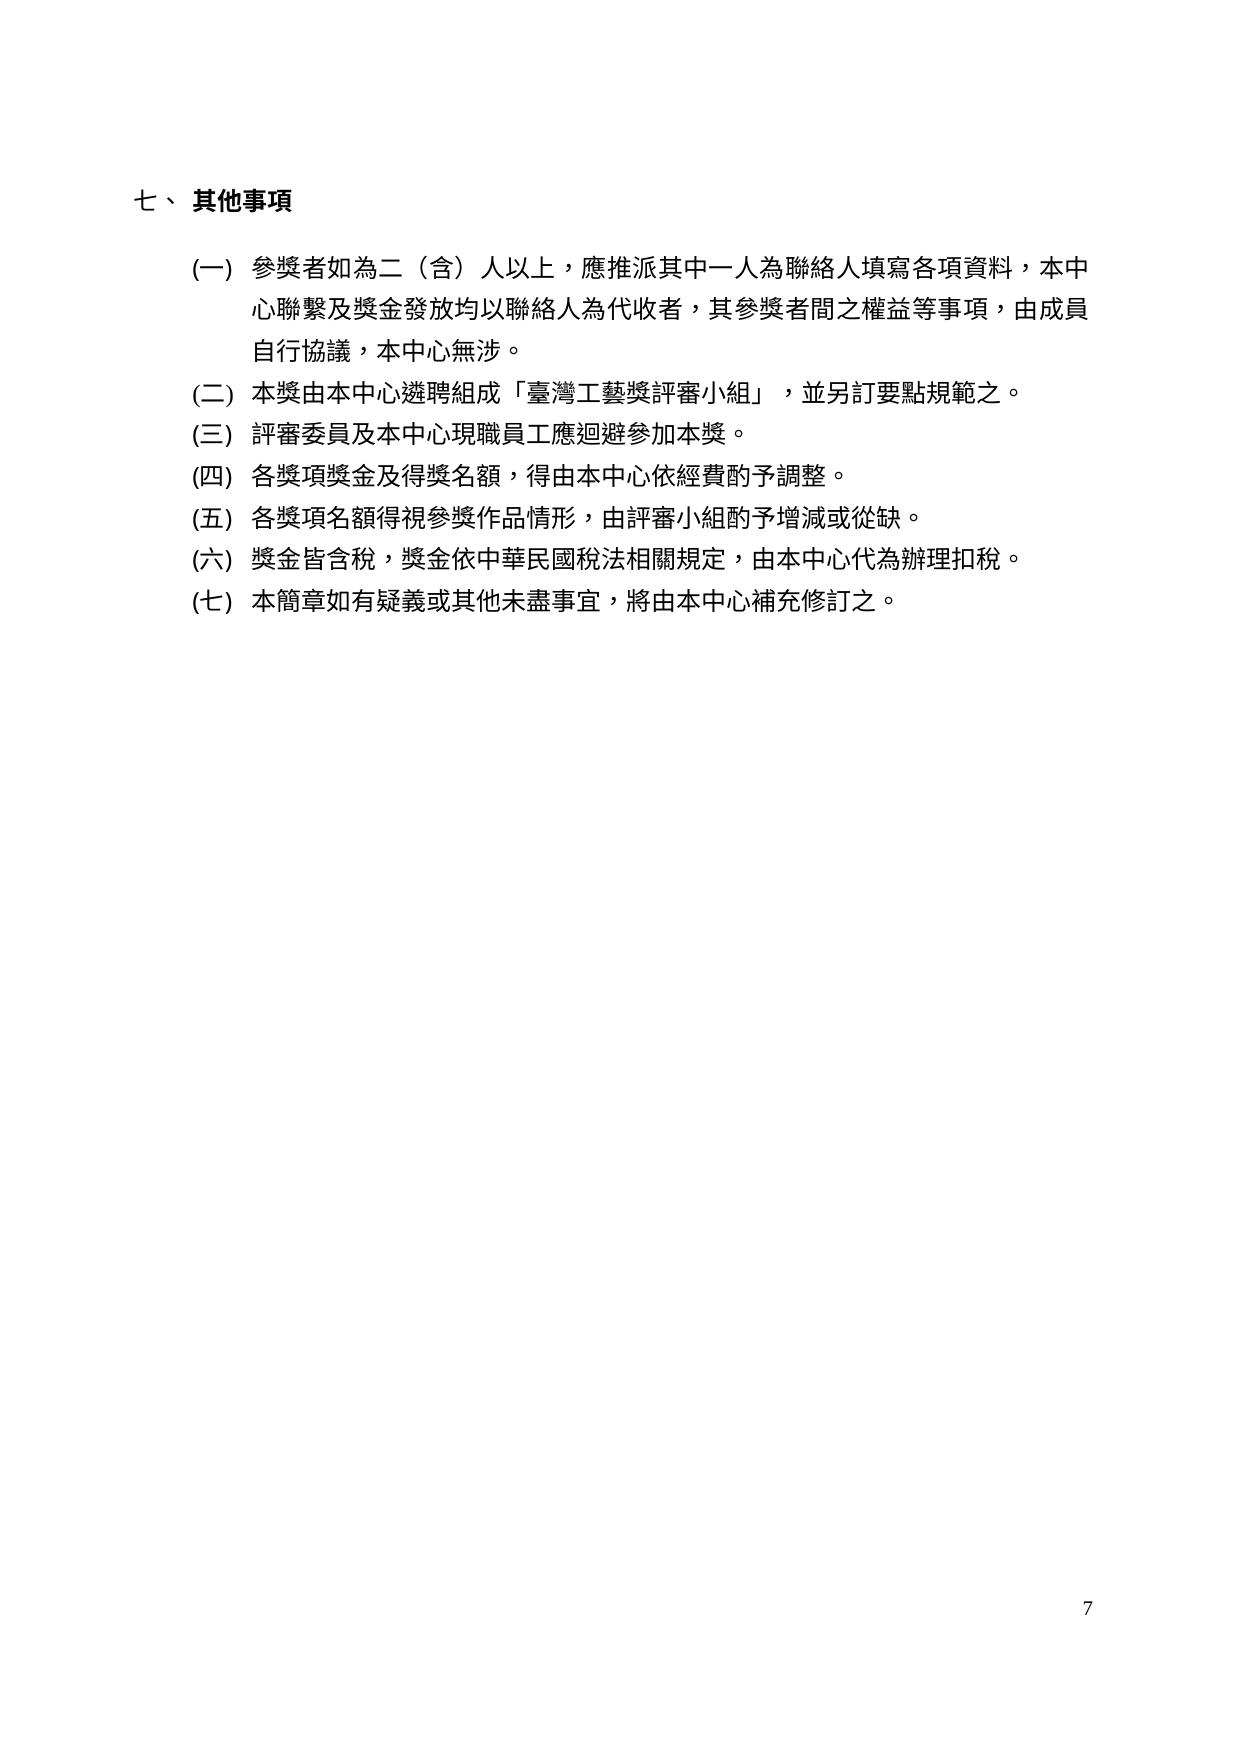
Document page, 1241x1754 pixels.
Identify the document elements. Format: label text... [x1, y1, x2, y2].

list 評審委員及本中心現職員工應迴避參加本獎。 [192, 411, 1092, 452]
list 各獎項名額得視參獎作品情形，由評審小組酌予增減或從缺。 [192, 494, 1092, 536]
list 各獎項獎金及得獎名額，得由本中心依經費酌予調整。 [192, 452, 1092, 494]
list 獎金皆含稅，獎金依中華民國稅法相關規定，由本中心代為辦理扣稅。 [192, 536, 1092, 577]
list 本獎由本中心遴聘組成「臺灣工藝獎評審小組」，並另訂要點規範之。 [192, 369, 1092, 411]
list 其他事項 [133, 177, 1092, 219]
list 本簡章如有疑義或其他未盡事宜，將由本中心補充修訂之。 [192, 577, 1092, 619]
list 參獎者如為二（含）人以上，應推派其中一人為聯絡人填寫各項資料，本中心聯繫及獎金發放均以聯絡人為代收者，其參獎者間之權益等事項，由成員自行協議，本中心無涉。 [192, 244, 1092, 369]
